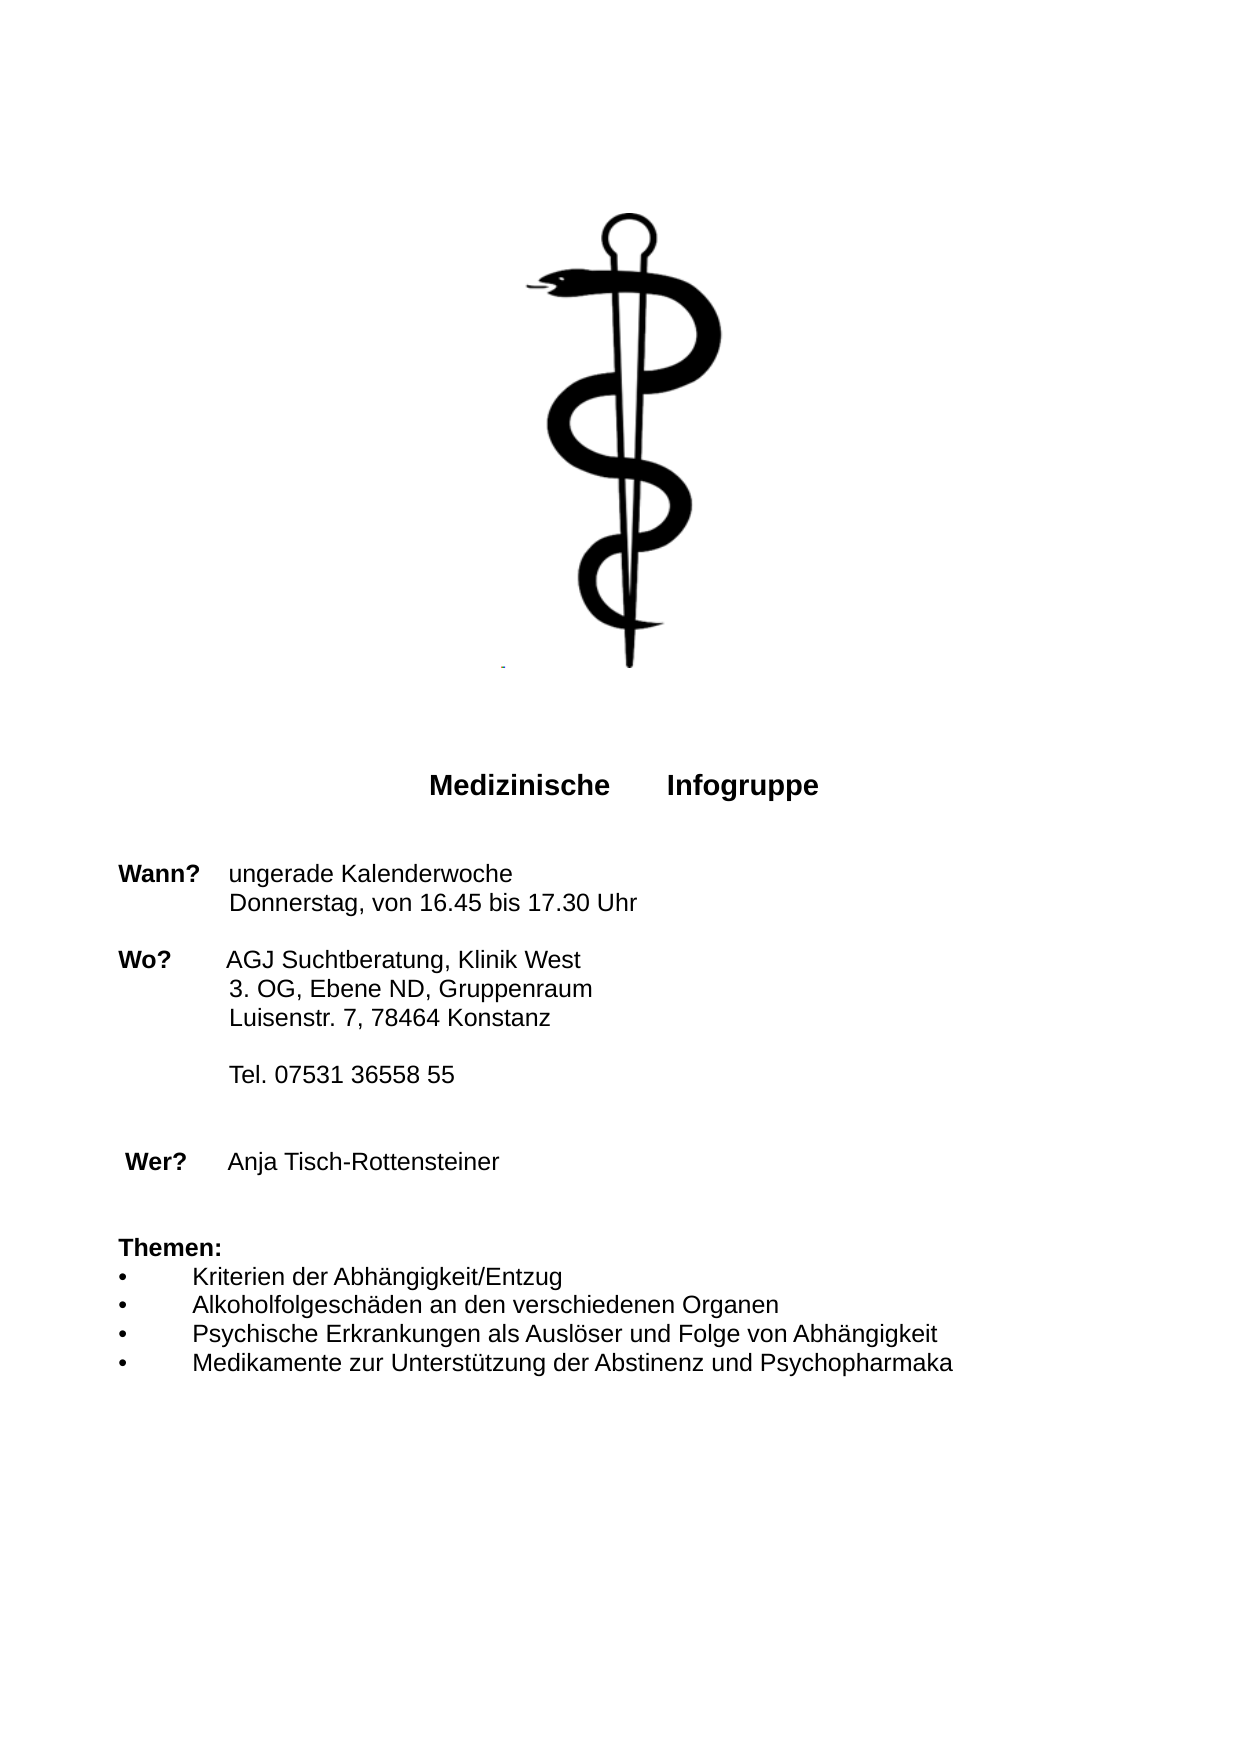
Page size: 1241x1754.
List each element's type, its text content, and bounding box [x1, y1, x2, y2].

text • Psychische Erkrankungen als Auslöser und Folge von Abhängigkeit [118, 1319, 1122, 1348]
text Wo? AGJ Suchtberatung, Klinik West [118, 945, 1122, 974]
text • Alkoholfolgeschäden an den verschiedenen Organen [118, 1290, 1122, 1319]
text Luisenstr. 7, 78464 Konstanz [118, 1003, 1122, 1032]
text • Medikamente zur Unterstützung der Abstinenz und Psychopharmaka [118, 1348, 1122, 1377]
text Medizinische Infogruppe [118, 768, 1122, 802]
picture [501, 213, 739, 668]
text 3. OG, Ebene ND, Gruppenraum [118, 974, 1122, 1003]
text Themen: [118, 1233, 1122, 1262]
text • Kriterien der Abhängigkeit/Entzug [118, 1262, 1122, 1290]
text Tel. 07531 36558 55 [118, 1060, 1122, 1089]
text Donnerstag, von 16.45 bis 17.30 Uhr [118, 888, 1122, 917]
text Wann? ungerade Kalenderwoche [118, 859, 1122, 888]
text Wer? Anja Tisch-Rottensteiner [118, 1147, 1122, 1175]
